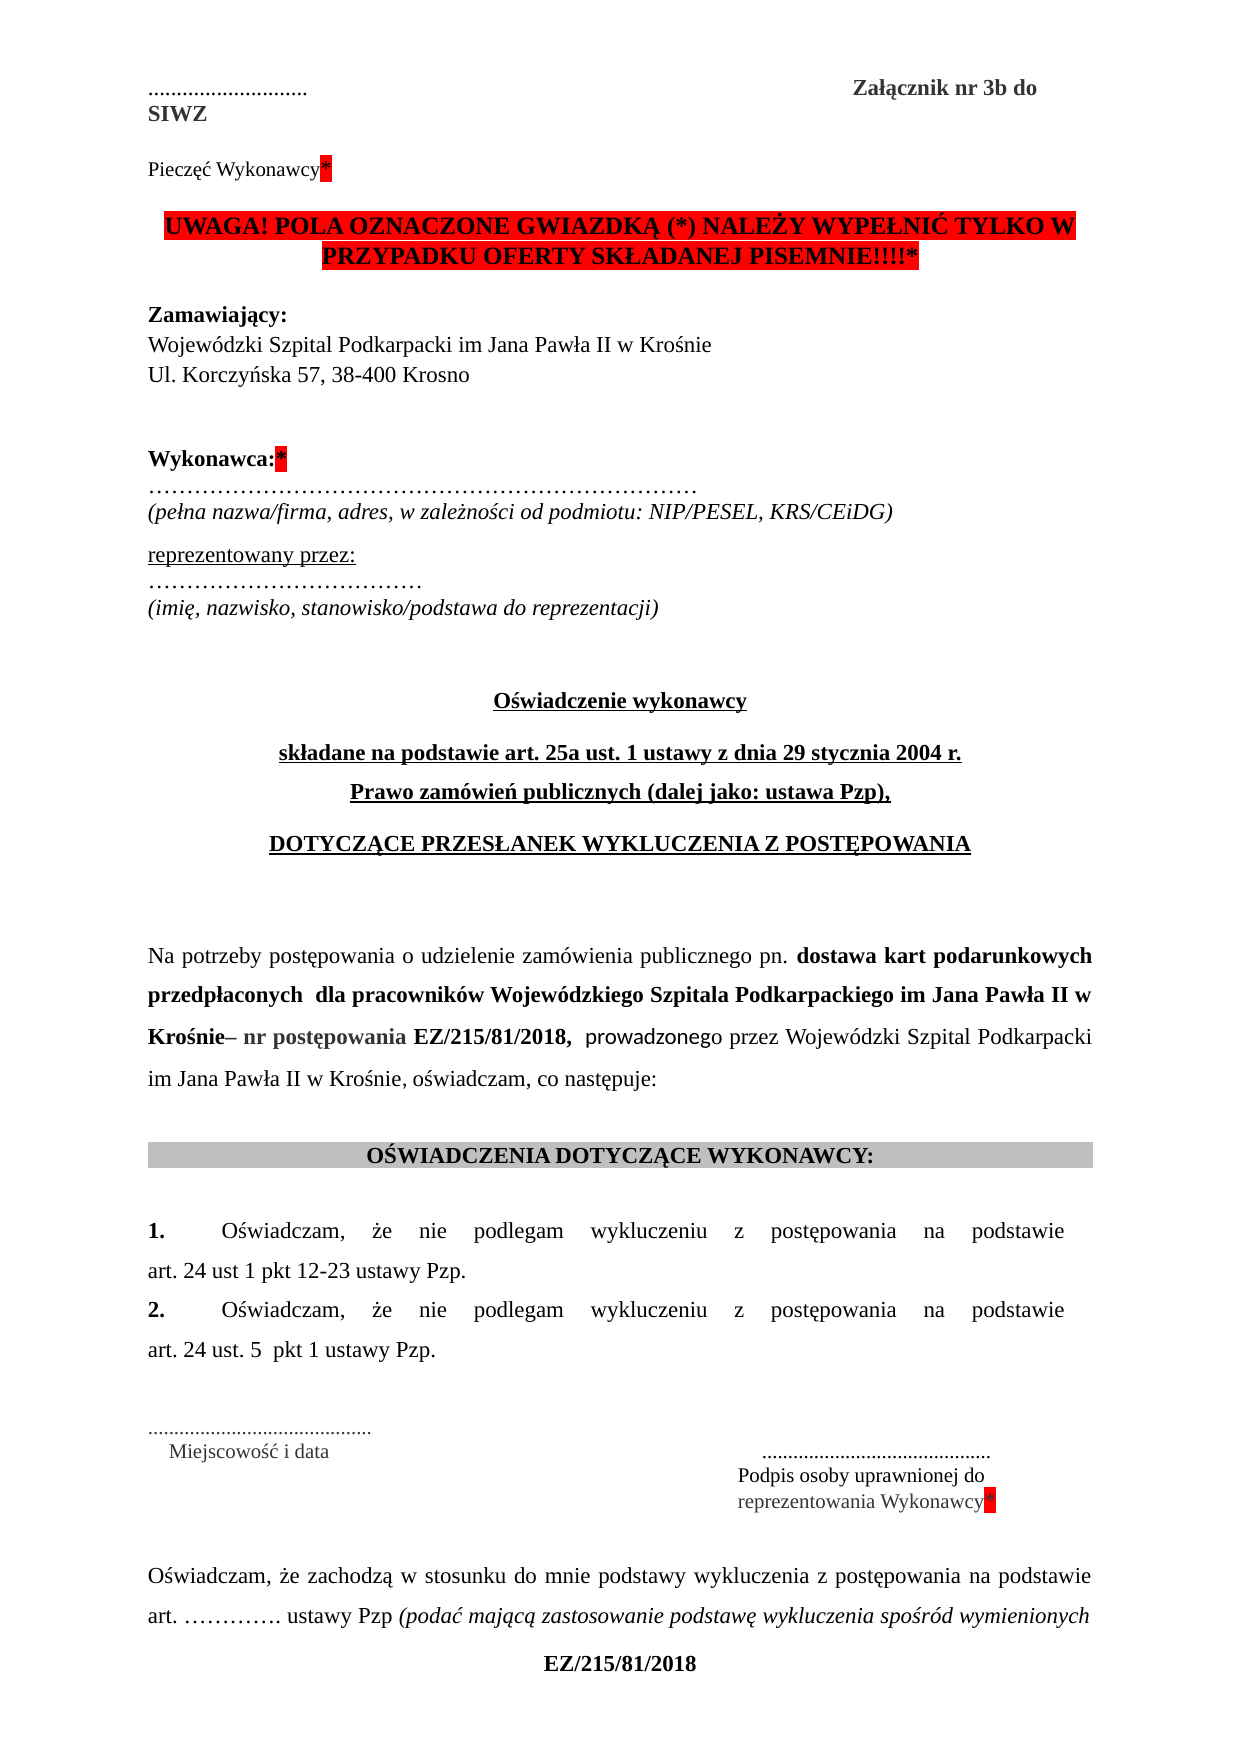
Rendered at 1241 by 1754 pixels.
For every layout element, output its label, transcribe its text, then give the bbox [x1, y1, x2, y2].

text reprezentowany przez: [148, 541, 1093, 568]
text UWAGA! POLA OZNACZONE GWIAZDKĄ (*) NALEŻY WYPEŁNIĆ TYLKO W PRZYPADKU OFERTY SKŁADANEJ PISEMNIE!!!!* [148, 211, 1093, 270]
text reprezentowania Wykonawcy* [148, 1487, 1093, 1513]
text Oświadczam, że zachodzą w stosunku do mnie podstawy wykluczenia z postępowania na podstawie art. …………. ustawy Pzp (podać mającą zastosowanie podstawę wykluczenia spośród wymienionych [148, 1562, 1093, 1628]
text Ul. Korczyńska 57, 38-400 Krosno [148, 362, 1093, 388]
text DOTYCZĄCE PRZESŁANEK WYKLUCZENIA Z POSTĘPOWANIA [148, 830, 1093, 857]
text OŚWIADCZENIA DOTYCZĄCE WYKONAWCY: [148, 1142, 1093, 1168]
text Na potrzeby postępowania o udzielenie zamówienia publicznego pn. dostawa kart podarunkowych przedpłaconych dla pracowników Wojewódzkiego Szpitala Podkarpackiego im Jana Pawła II w Krośnie– nr postępowania EZ/215/81/2018, prowadzonego przez Wojewódzki Szpital Podkarpacki im Jana Pawła II w Krośnie, oświadczam, co następuje: [148, 942, 1093, 1092]
text (imię, nazwisko, stanowisko/podstawa do reprezentacji) [148, 594, 1093, 620]
text Miejscowość i data ............................................ [148, 1439, 1093, 1463]
text Prawo zamówień publicznych (dalej jako: ustawa Pzp), [148, 778, 1093, 805]
list Oświadczam, że nie podlegam wykluczeniu z postępowania na podstawie art. 24 ust. 5 pkt 1 ustawy Pzp. [148, 1296, 1093, 1362]
text Oświadczenie wykonawcy [148, 687, 1093, 713]
text (pełna nazwa/firma, adres, w zależności od podmiotu: NIP/PESEL, KRS/CEiDG) [148, 498, 1093, 524]
list Oświadczam, że nie podlegam wykluczeniu z postępowania na podstawie art. 24 ust 1 pkt 12-23 ustawy Pzp. [148, 1217, 1093, 1283]
text Pieczęć Wykonawcy* [148, 155, 1093, 182]
text ............................ Załącznik nr 3b do SIWZ [148, 74, 1093, 126]
text Wykonawca:* [148, 446, 1093, 472]
text Zamawiający: [148, 301, 1093, 327]
text ........................................... [148, 1415, 1093, 1439]
text ……………………………………………………………… [148, 472, 1093, 498]
text składane na podstawie art. 25a ust. 1 ustawy z dnia 29 stycznia 2004 r. [148, 739, 1093, 765]
text Wojewódzki Szpital Podkarpacki im Jana Pawła II w Krośnie [148, 331, 1093, 358]
text Podpis osoby uprawnionej do [148, 1463, 1093, 1487]
text ……………………………… [148, 568, 472, 594]
